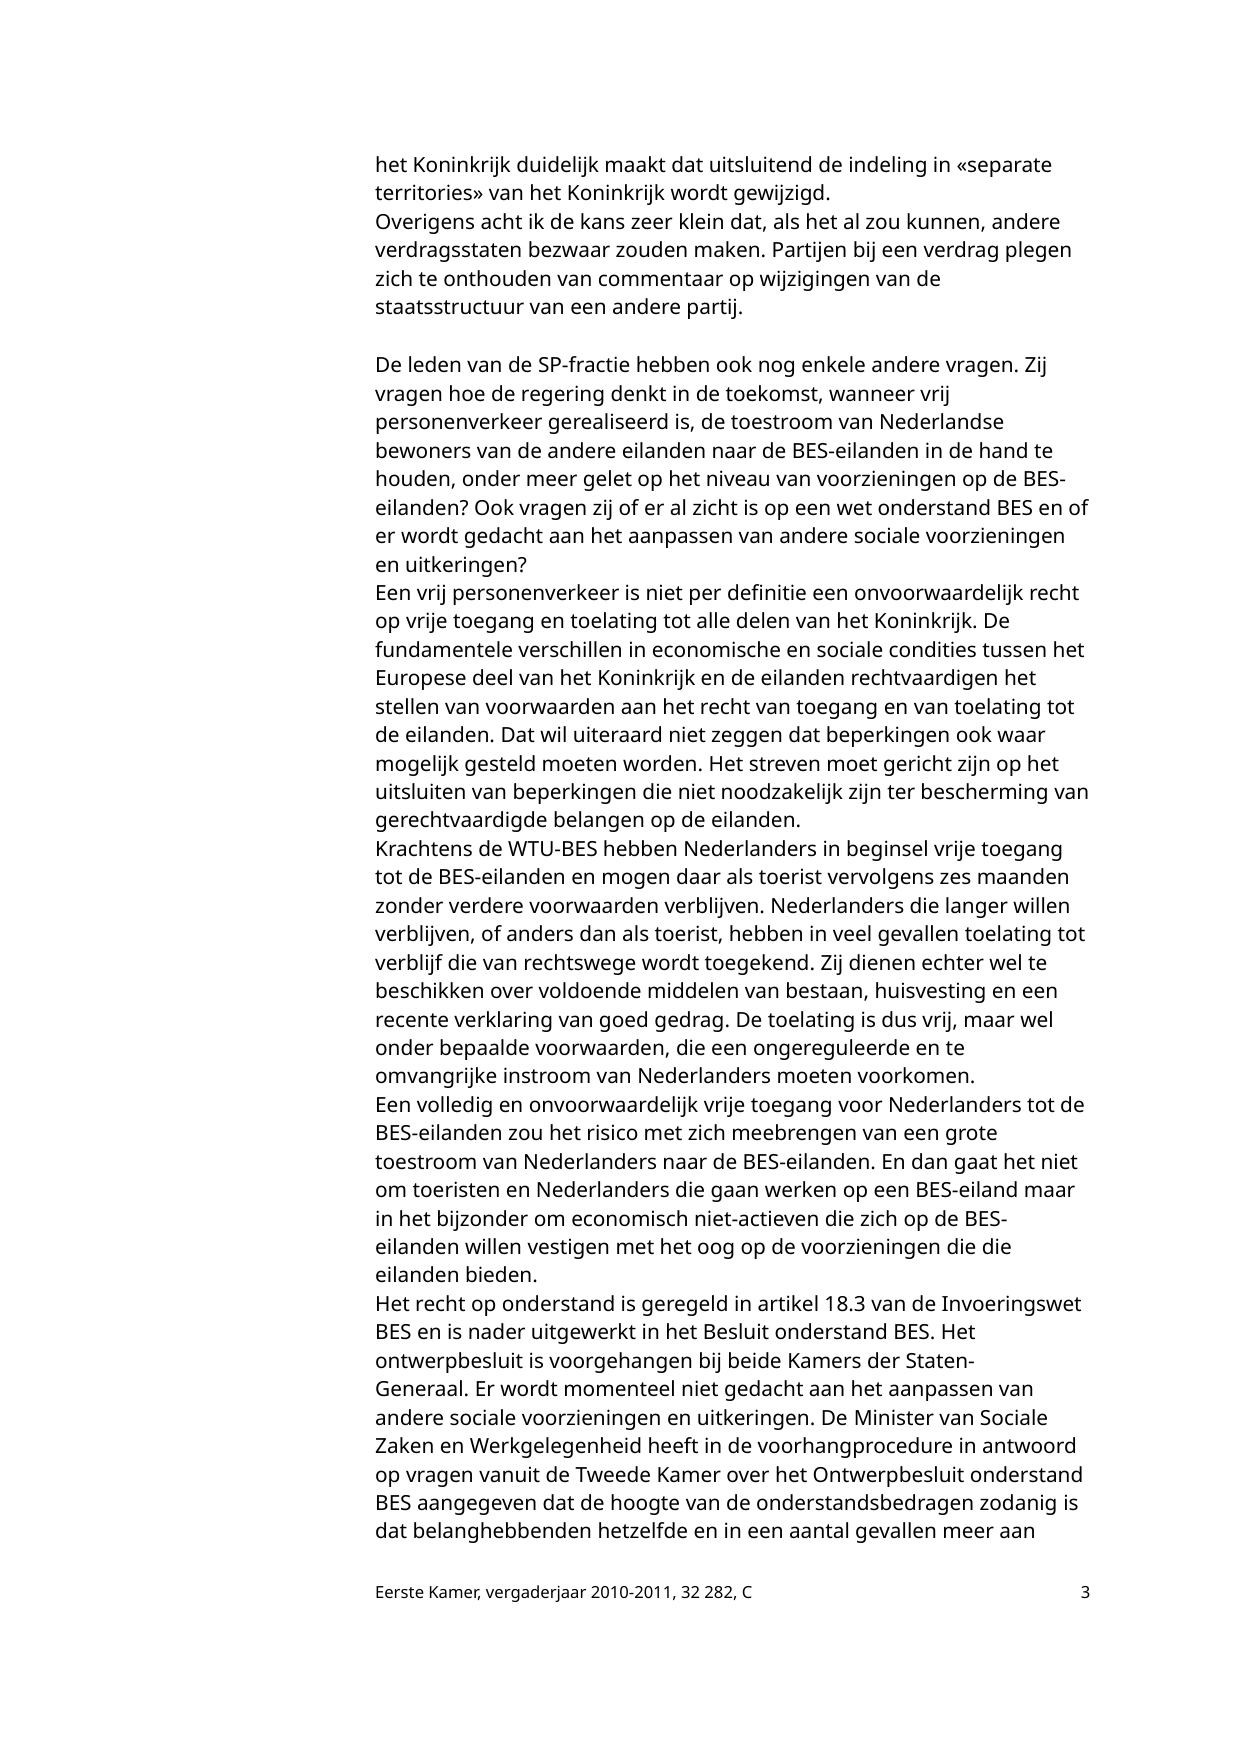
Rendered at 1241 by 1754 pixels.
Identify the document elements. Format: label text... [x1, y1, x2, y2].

text Een vrij personenverkeer is niet per definitie een onvoorwaardelijk recht op vrije toegang en toelating tot alle delen van het Koninkrijk. De fundamentele verschillen in economische en sociale condities tussen het Europese deel van het Koninkrijk en de eilanden rechtvaardigen het stellen van voorwaarden aan het recht van toegang en van toelating tot de eilanden. Dat wil uiteraard niet zeggen dat beperkingen ook waar mogelijk gesteld moeten worden. Het streven moet gericht zijn op het uitsluiten van beperkingen die niet noodzakelijk zijn ter bescherming van gerechtvaardigde belangen op de eilanden. [375, 578, 1090, 834]
text De leden van de SP-fractie hebben ook nog enkele andere vragen. Zij vragen hoe de regering denkt in de toekomst, wanneer vrij personenverkeer gerealiseerd is, de toestroom van Nederlandse bewoners van de andere eilanden naar de BES-eilanden in de hand te houden, onder meer gelet op het niveau van voorzieningen op de BES-eilanden? Ook vragen zij of er al zicht is op een wet onderstand BES en of er wordt gedacht aan het aanpassen van andere sociale voorzieningen en uitkeringen? [375, 351, 1090, 578]
text Het recht op onderstand is geregeld in artikel 18.3 van de Invoeringswet BES en is nader uitgewerkt in het Besluit onderstand BES. Het ontwerpbesluit is voorgehangen bij beide Kamers der Staten-Generaal. Er wordt momenteel niet gedacht aan het aanpassen van andere sociale voorzieningen en uitkeringen. De Minister van Sociale Zaken en Werkgelegenheid heeft in de voorhangprocedure in antwoord op vragen vanuit de Tweede Kamer over het Ontwerpbesluit onderstand BES aangegeven dat de hoogte van de onderstandsbedragen zodanig is dat belanghebbenden hetzelfde en in een aantal gevallen meer aan [375, 1289, 1090, 1545]
text Krachtens de WTU-BES hebben Nederlanders in beginsel vrije toegang tot de BES-eilanden en mogen daar als toerist vervolgens zes maanden zonder verdere voorwaarden verblijven. Nederlanders die langer willen verblijven, of anders dan als toerist, hebben in veel gevallen toelating tot verblijf die van rechtswege wordt toegekend. Zij dienen echter wel te beschikken over voldoende middelen van bestaan, huisvesting en een recente verklaring van goed gedrag. De toelating is dus vrij, maar wel onder bepaalde voorwaarden, die een ongereguleerde en te omvangrijke instroom van Nederlanders moeten voorkomen. [375, 834, 1090, 1090]
text Een volledig en onvoorwaardelijk vrije toegang voor Nederlanders tot de BES-eilanden zou het risico met zich meebrengen van een grote toestroom van Nederlanders naar de BES-eilanden. En dan gaat het niet om toeristen en Nederlanders die gaan werken op een BES-eiland maar in het bijzonder om economisch niet-actieven die zich op de BES-eilanden willen vestigen met het oog op de voorzieningen die die eilanden bieden. [375, 1090, 1090, 1289]
text Overigens acht ik de kans zeer klein dat, als het al zou kunnen, andere verdragsstaten bezwaar zouden maken. Partijen bij een verdrag plegen zich te onthouden van commentaar op wijzigingen van de staatsstructuur van een andere partij. [375, 207, 1090, 321]
text het Koninkrijk duidelijk maakt dat uitsluitend de indeling in «separate territories» van het Koninkrijk wordt gewijzigd. [375, 150, 1090, 207]
